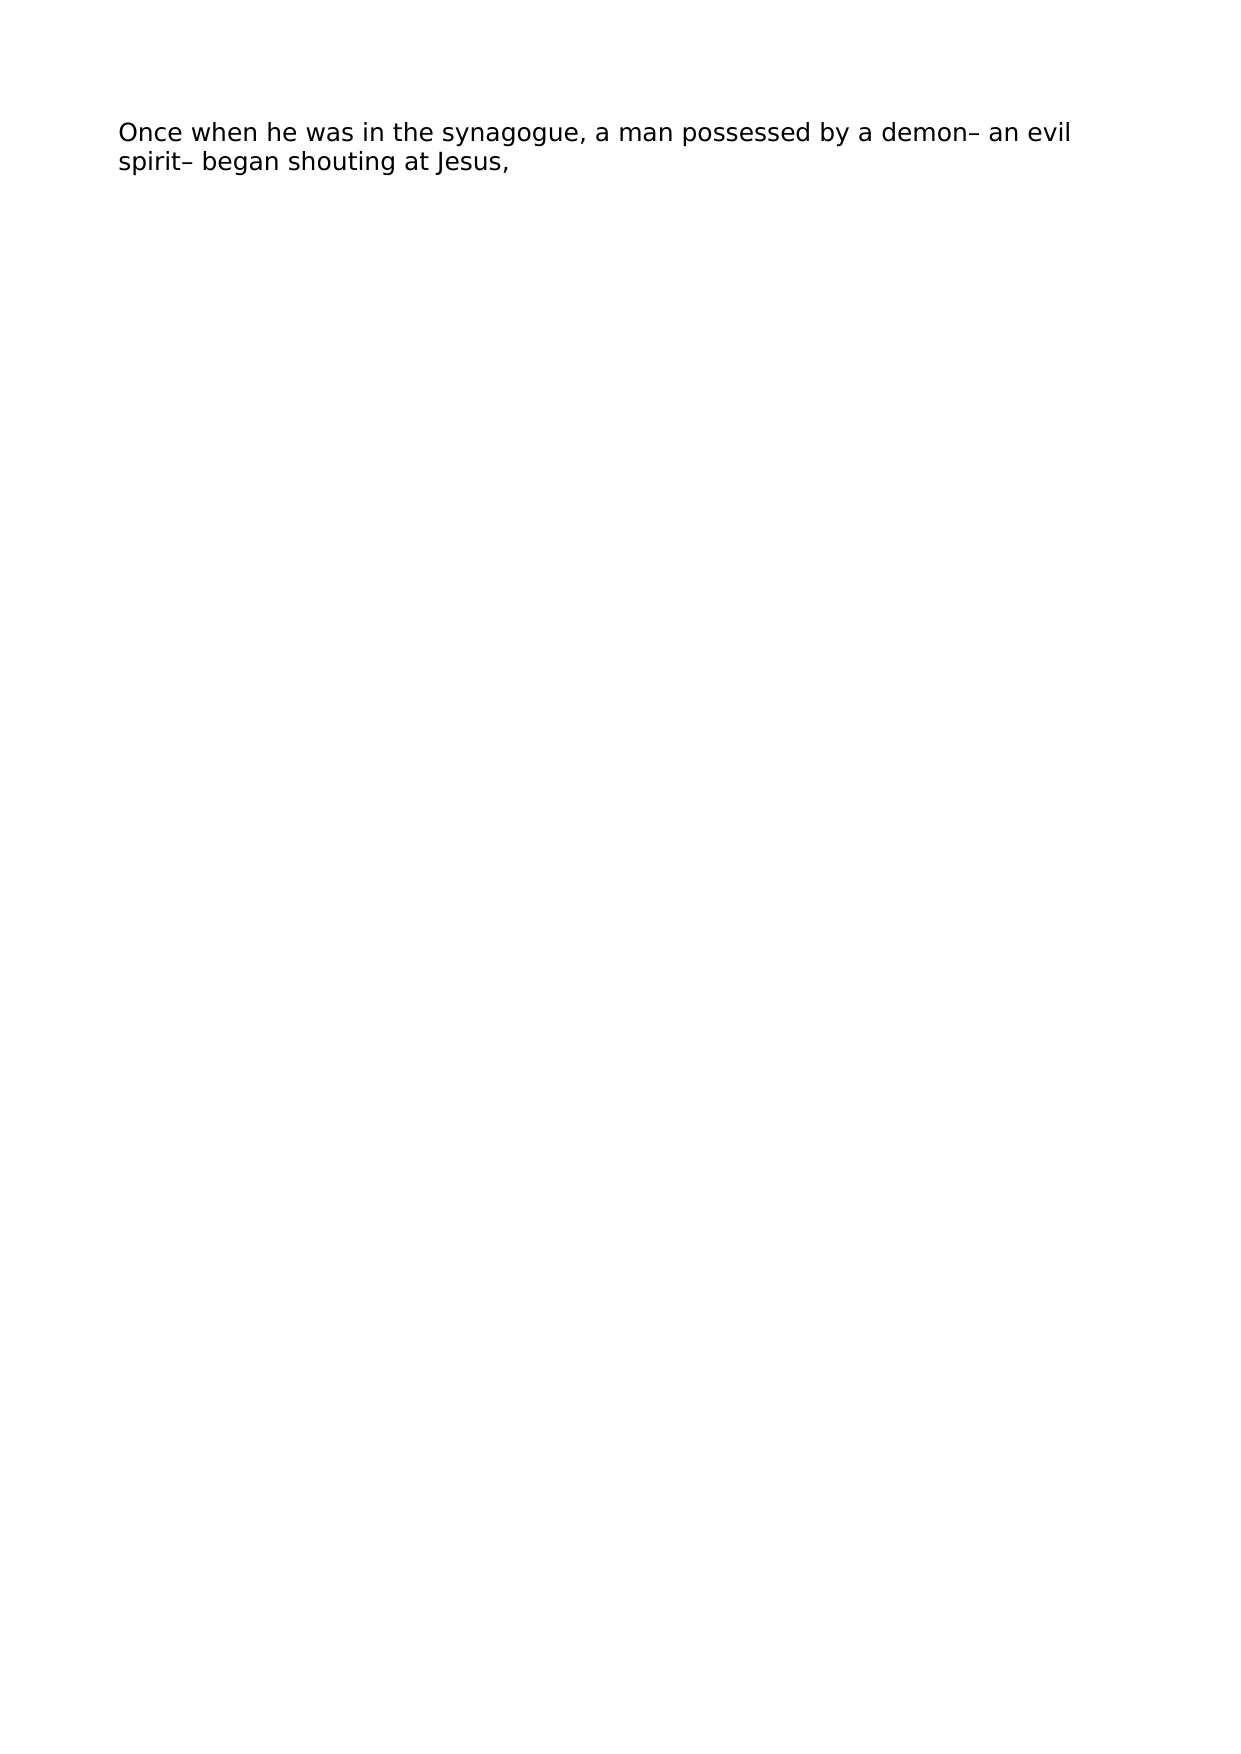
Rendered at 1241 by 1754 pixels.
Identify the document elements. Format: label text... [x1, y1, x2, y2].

text Once when he was in the synagogue, a man possessed by a demon– an evil spirit– began shouting at Jesus, [118, 118, 1122, 176]
